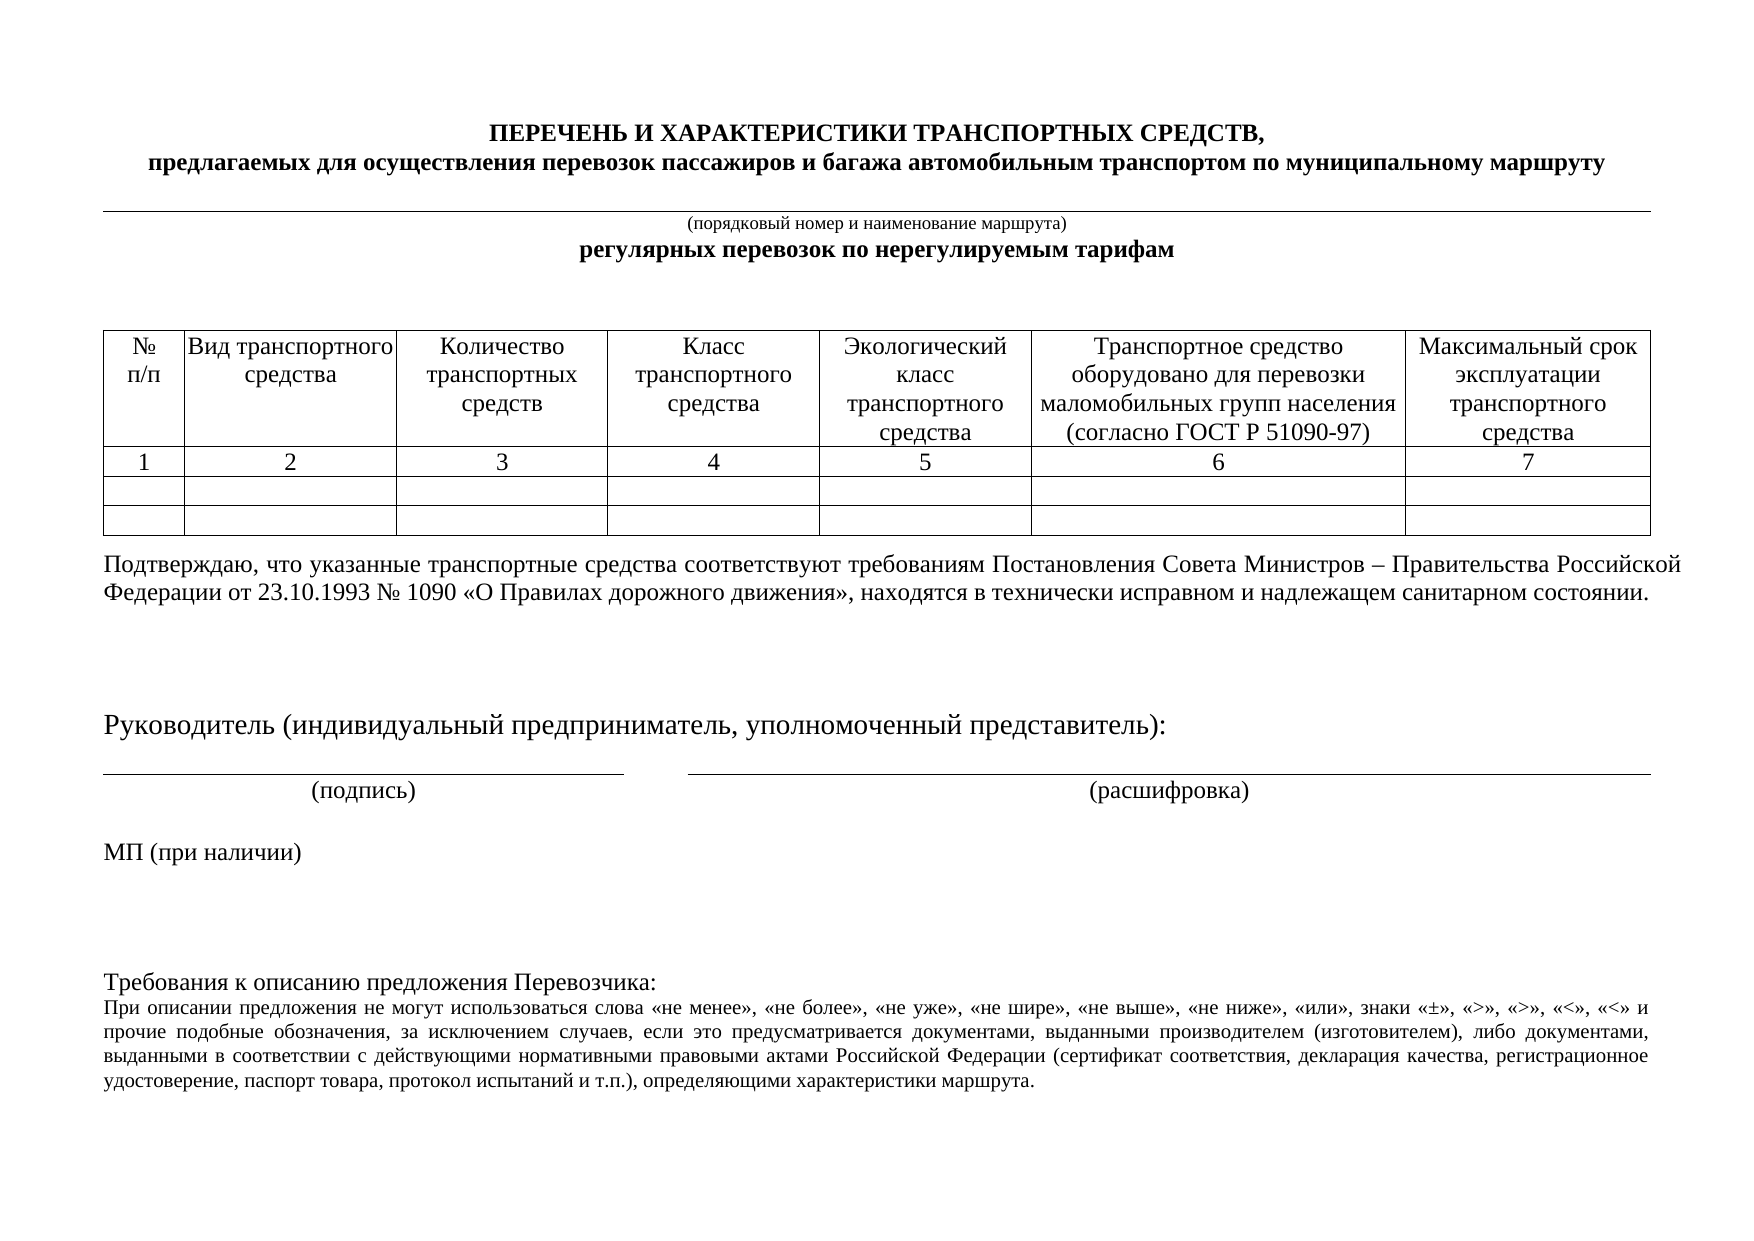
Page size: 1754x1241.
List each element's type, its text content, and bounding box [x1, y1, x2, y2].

table_header Транспортное средство оборудовано для перевозки маломобильных групп населения (согласно ГОСТ Р 51090-97) [1032, 331, 1405, 446]
table_header № п/п [104, 331, 184, 446]
table_header Экологический класс транспортного средства [820, 331, 1031, 446]
table_cell (подпись) [103, 775, 624, 804]
table_cell [397, 506, 607, 535]
subtitle ПЕРЕЧЕНЬ И ХАРАКТЕРИСТИКИ ТРАНСПОРТНЫХ СРЕДСТВ, [103, 118, 1651, 147]
table_cell 2 [185, 447, 396, 476]
table_cell [104, 477, 184, 505]
table_cell [820, 477, 1031, 505]
table_cell 7 [1406, 447, 1650, 476]
table_cell [397, 477, 607, 505]
table_cell 1 [104, 447, 184, 476]
subtitle регулярных перевозок по нерегулируемым тарифам [103, 234, 1651, 263]
table_header Класс транспортного средства [608, 331, 819, 446]
table_cell [185, 506, 396, 535]
table_cell [185, 477, 396, 505]
table_cell [608, 477, 819, 505]
table_header Вид транспортного средства [185, 331, 396, 446]
table_cell [608, 506, 819, 535]
subtitle При описании предложения не могут использоваться слова «не менее», «не более», «не уже», «не шире», «не выше», «не ниже», «или», знаки «±», «>», «>», «<», «<» и прочие подобные обозначения, за исключением случаев, если это предусматривается документами, выданными производителем (изготовителем), либо документами, выданными в соответствии с действующими нормативными правовыми актами Российской Федерации (сертификат соответствия, декларация качества, регистрационное удостоверение, паспорт товара, протокол испытаний и т.п.), определяющими характеристики маршрута. [103, 995, 1651, 1092]
table_cell [1032, 477, 1405, 505]
text Подтверждаю, что указанные транспортные средства соответствуют требованиям Постановления Совета Министров – Правительства Российской Федерации от 23.10.1993 № 1090 «О Правилах дорожного движения», находятся в технически исправном и надлежащем санитарном состоянии. [103, 549, 1683, 606]
table_header [103, 740, 624, 774]
table_header [624, 740, 688, 774]
table_cell [624, 774, 688, 804]
text МП (при наличии) [103, 837, 1651, 866]
table_cell [104, 506, 184, 535]
table_cell [1406, 506, 1650, 535]
table_cell 5 [820, 447, 1031, 476]
text Руководитель (индивидуальный предприниматель, уполномоченный представитель): [103, 707, 1651, 740]
table_header Количество транспортных средств [397, 331, 607, 446]
table_cell [820, 506, 1031, 535]
table_header [688, 740, 1651, 774]
table_cell [1406, 477, 1650, 505]
table_cell 6 [1032, 447, 1405, 476]
table_header Максимальный срок эксплуатации транспортного средства [1406, 331, 1650, 446]
table_cell 4 [608, 447, 819, 476]
text Требования к описанию предложения Перевозчика: [103, 967, 1651, 995]
table_cell [1032, 506, 1405, 535]
table_cell 3 [397, 447, 607, 476]
text (порядковый номер и наименование маршрута) [103, 212, 1651, 234]
table_cell (расшифровка) [688, 775, 1651, 804]
subtitle предлагаемых для осуществления перевозок пассажиров и багажа автомобильным транспортом по муниципальному маршруту [103, 147, 1651, 176]
